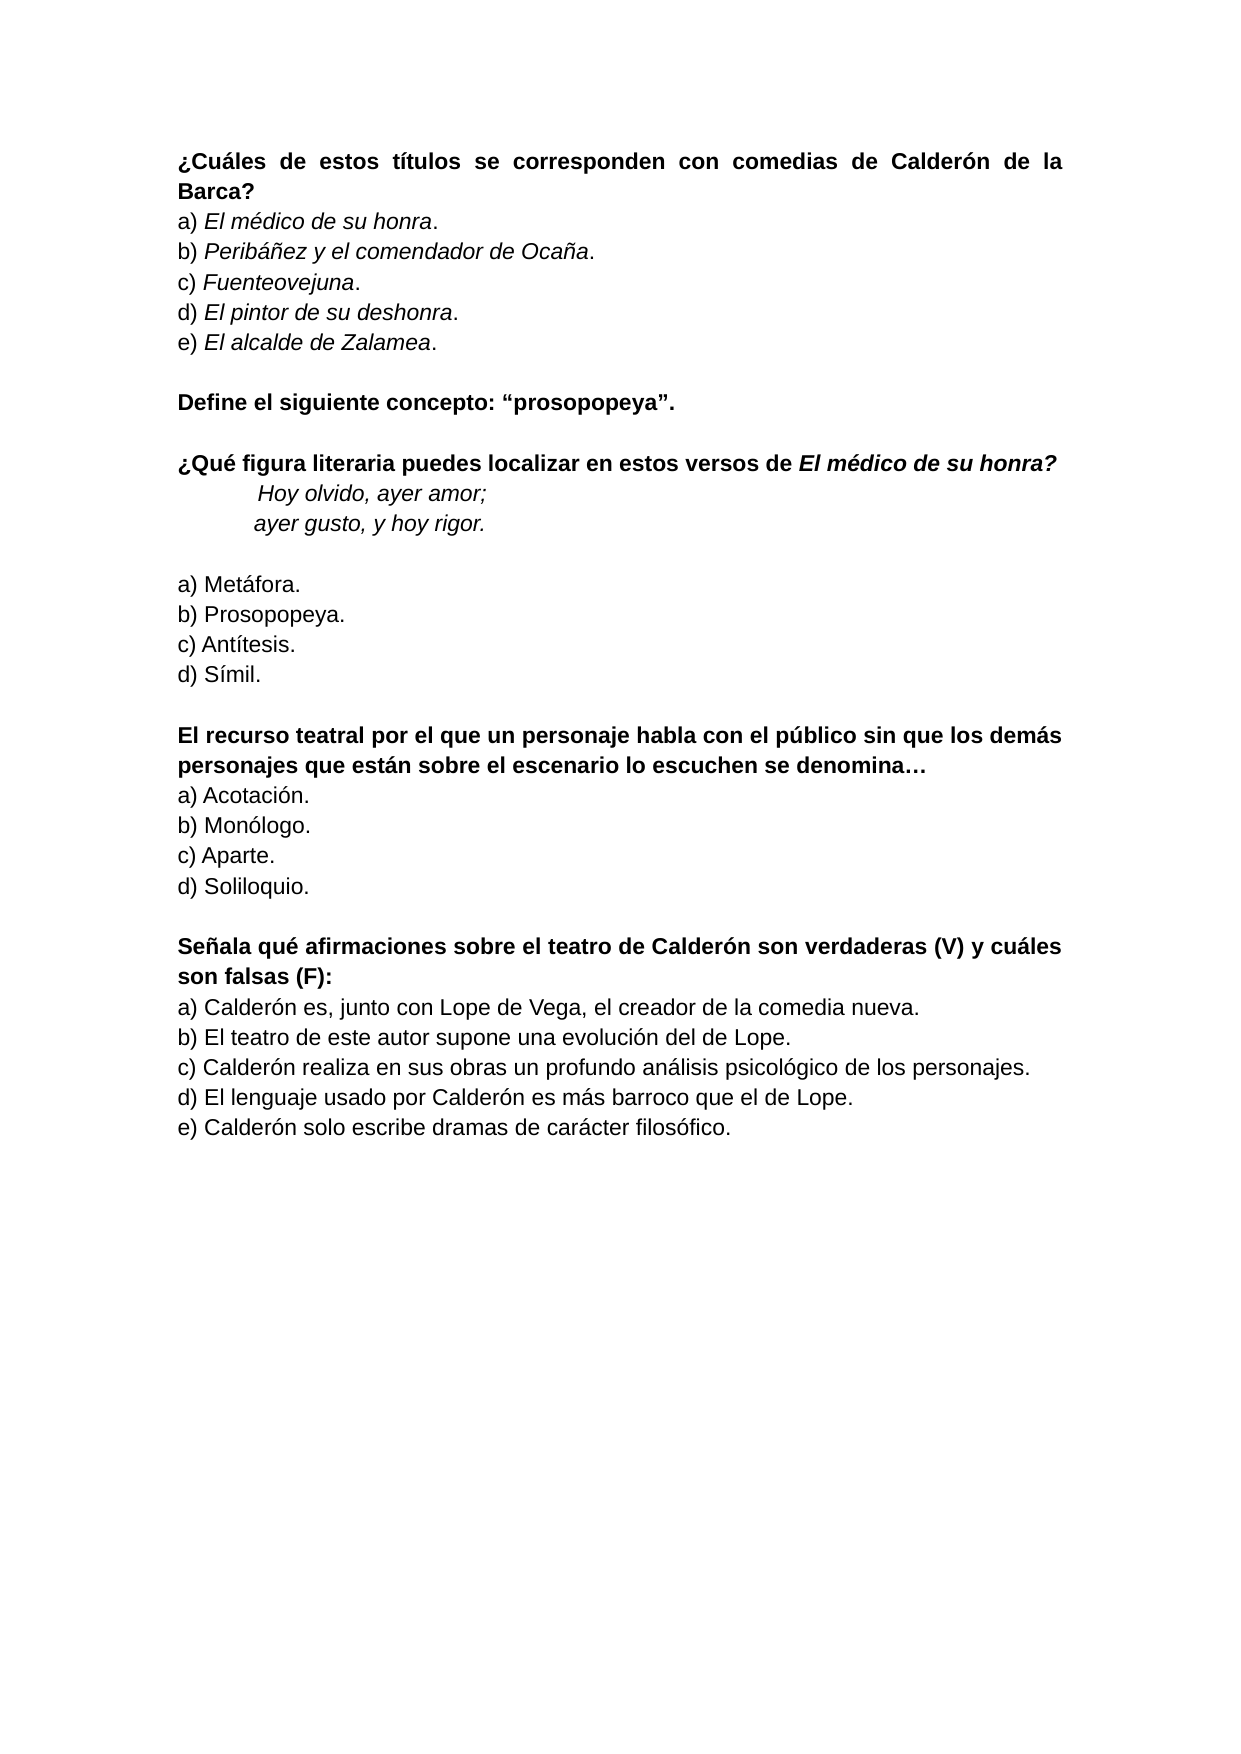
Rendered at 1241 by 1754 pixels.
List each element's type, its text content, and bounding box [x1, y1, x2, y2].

text Define el siguiente concepto: “prosopopeya”. [177, 389, 1063, 416]
text Hoy olvido, ayer amor; [177, 480, 1063, 506]
text ayer gusto, y hoy rigor. [177, 510, 1063, 536]
text ¿Qué figura literaria puedes localizar en estos versos de El médico de su honra? [177, 450, 1063, 476]
text a) Acotación. [177, 782, 1063, 808]
text b) El teatro de este autor supone una evolución del de Lope. [177, 1024, 1063, 1050]
text b) Prosopopeya. [177, 601, 1063, 627]
text b) Peribáñez y el comendador de Ocaña. [177, 238, 1063, 264]
text c) Calderón realiza en sus obras un profundo análisis psicológico de los personajes. [177, 1054, 1063, 1080]
text d) Símil. [177, 661, 1063, 687]
text c) Fuenteovejuna. [177, 268, 1063, 295]
text a) Calderón es, junto con Lope de Vega, el creador de la comedia nueva. [177, 993, 1063, 1020]
text c) Aparte. [177, 842, 1063, 869]
text e) Calderón solo escribe dramas de carácter filosófico. [177, 1114, 1063, 1141]
text b) Monólogo. [177, 812, 1063, 838]
text a) El médico de su honra. [177, 208, 1063, 234]
text e) El alcalde de Zalamea. [177, 329, 1063, 355]
text ¿Cuáles de estos títulos se corresponden con comedias de Calderón de la Barca? [177, 148, 1063, 204]
text d) El pintor de su deshonra. [177, 299, 1063, 325]
text d) Soliloquio. [177, 873, 1063, 899]
text a) Metáfora. [177, 571, 1063, 597]
text c) Antítesis. [177, 631, 1063, 657]
text d) El lenguaje usado por Calderón es más barroco que el de Lope. [177, 1084, 1063, 1110]
text Señala qué afirmaciones sobre el teatro de Calderón son verdaderas (V) y cuáles son falsas (F): [177, 933, 1063, 989]
text El recurso teatral por el que un personaje habla con el público sin que los demás personajes que están sobre el escenario lo escuchen se denomina… [177, 722, 1063, 778]
